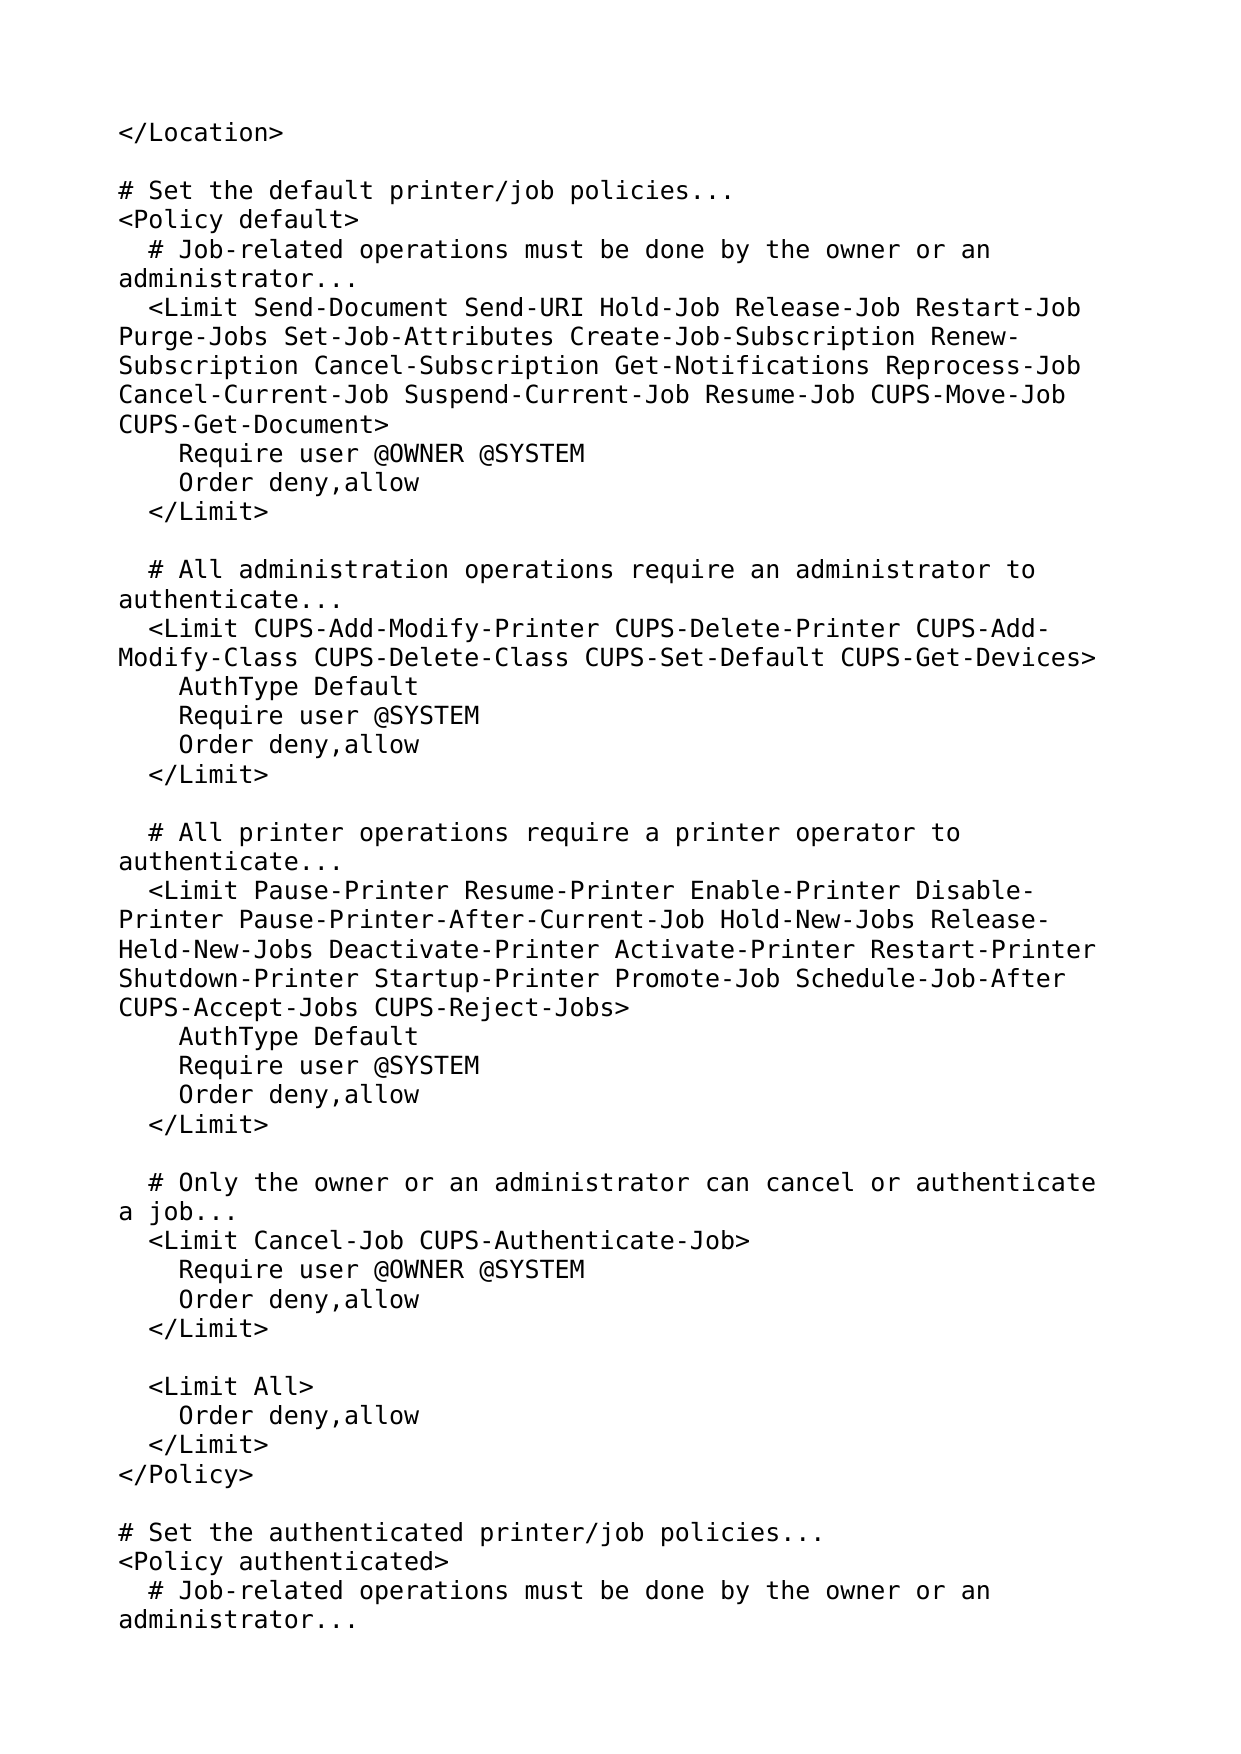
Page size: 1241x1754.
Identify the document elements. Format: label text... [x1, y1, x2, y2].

text </Location> # Set the default printer/job policies... <Policy default> # Job-related operations must be done by the owner or an administrator... <Limit Send-Document Send-URI Hold-Job Release-Job Restart-Job Purge-Jobs Set-Job-Attributes Create-Job-Subscription Renew-Subscription Cancel-Subscription Get-Notifications Reprocess-Job Cancel-Current-Job Suspend-Current-Job Resume-Job CUPS-Move-Job CUPS-Get-Document> Require user @OWNER @SYSTEM Order deny,allow </Limit> # All administration operations require an administrator to authenticate... <Limit CUPS-Add-Modify-Printer CUPS-Delete-Printer CUPS-Add-Modify-Class CUPS-Delete-Class CUPS-Set-Default CUPS-Get-Devices> AuthType Default Require user @SYSTEM Order deny,allow </Limit> # All printer operations require a printer operator to authenticate... <Limit Pause-Printer Resume-Printer Enable-Printer Disable-Printer Pause-Printer-After-Current-Job Hold-New-Jobs Release-Held-New-Jobs Deactivate-Printer Activate-Printer Restart-Printer Shutdown-Printer Startup-Printer Promote-Job Schedule-Job-After CUPS-Accept-Jobs CUPS-Reject-Jobs> AuthType Default Require user @SYSTEM Order deny,allow </Limit> # Only the owner or an administrator can cancel or authenticate a job... <Limit Cancel-Job CUPS-Authenticate-Job> Require user @OWNER @SYSTEM Order deny,allow </Limit> <Limit All> Order deny,allow </Limit> </Policy> # Set the authenticated printer/job policies... <Policy authenticated> # Job-related operations must be done by the owner or an administrator... [118, 118, 1122, 1635]
